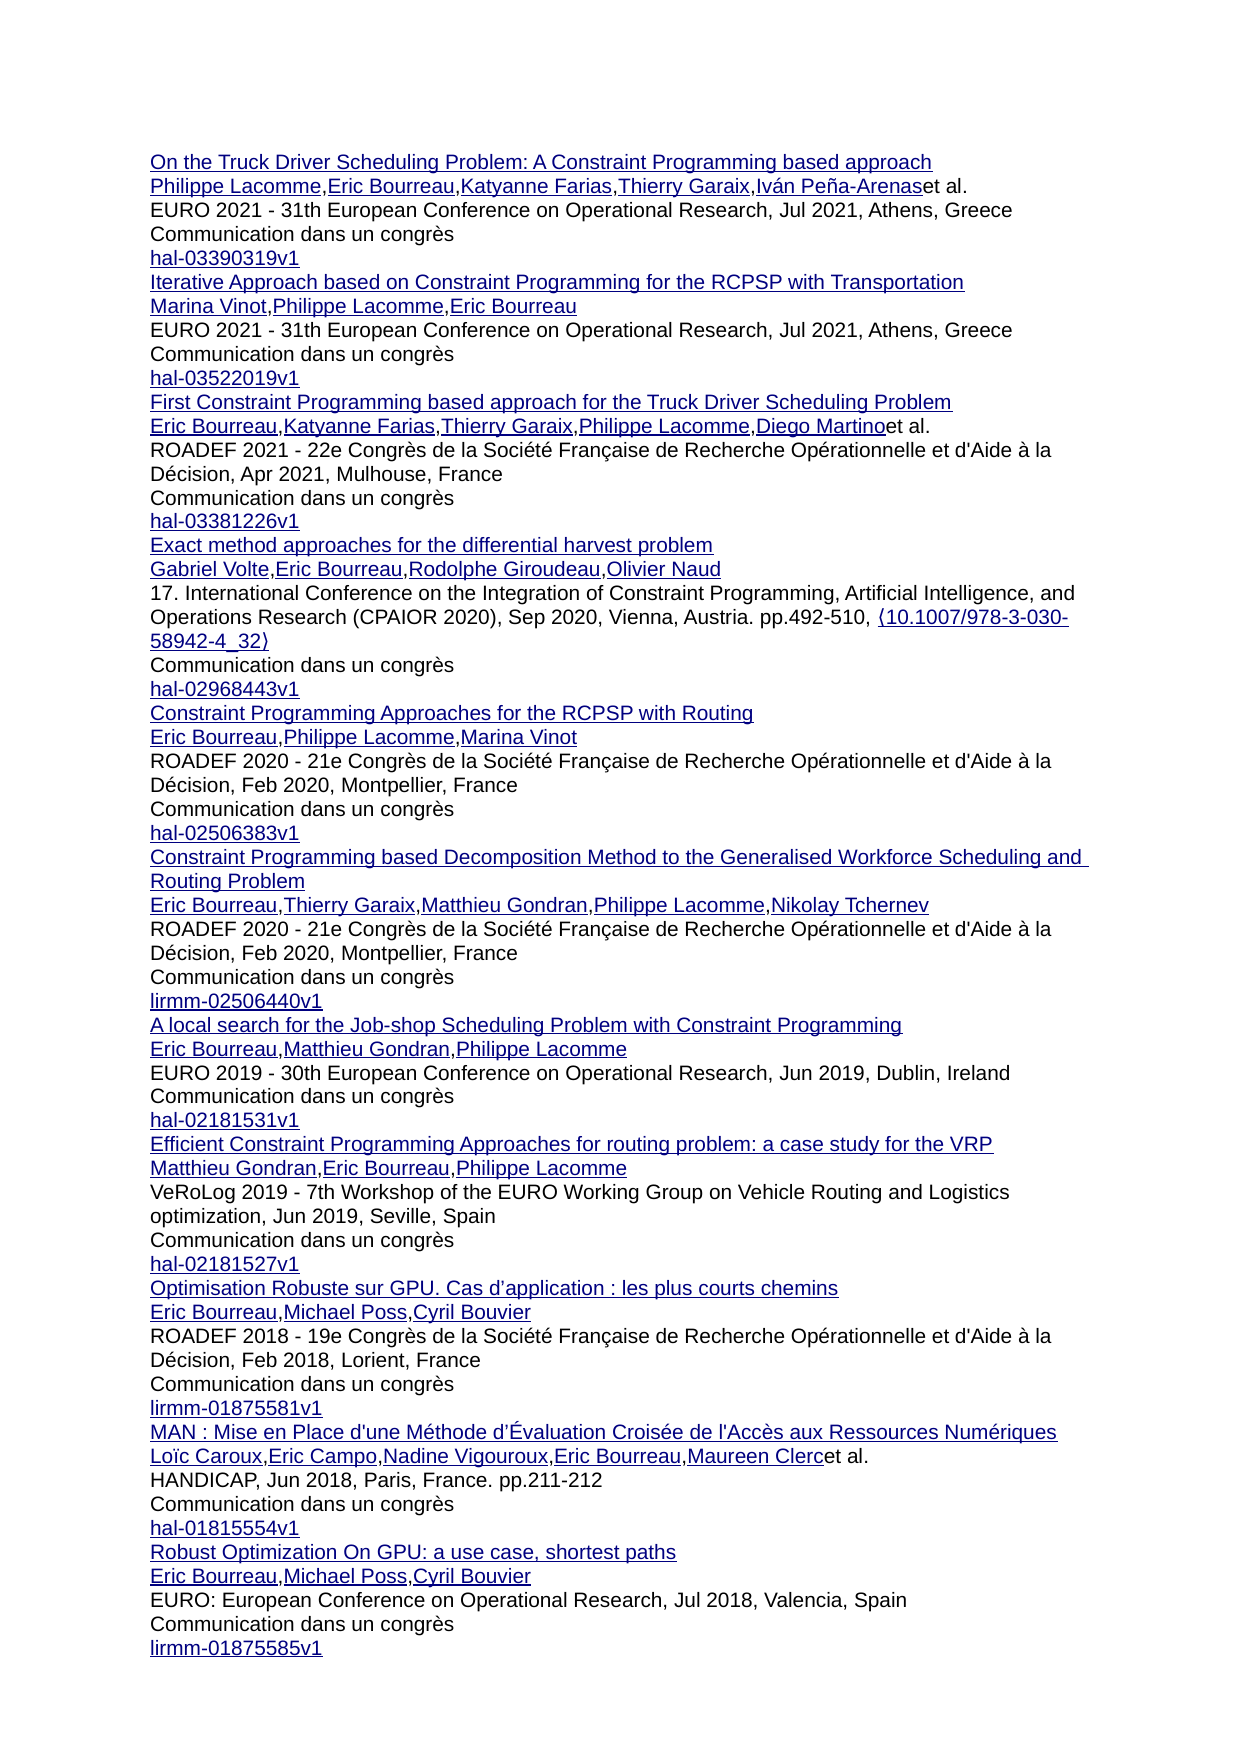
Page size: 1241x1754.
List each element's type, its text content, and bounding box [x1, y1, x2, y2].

table_cell Iterative Approach based on Constraint Programming for the RCPSP with Transportation Marina Vinot,Philippe Lacomme,Eric Bourreau EURO 2021 - 31th European Conference on Operational Research, Jul 2021, Athens, Greece Communication dans un congrès hal-03522019v1 [150, 270, 1090, 389]
table_cell MAN : Mise en Place d'une Méthode d’Évaluation Croisée de l'Accès aux Ressources Numériques Loïc Caroux,Eric Campo,Nadine Vigouroux,Eric Bourreau,Maureen Clercet al. HANDICAP, Jun 2018, Paris, France. pp.211-212 Communication dans un congrès hal-01815554v1 [150, 1420, 1090, 1539]
table_cell Optimisation Robuste sur GPU. Cas d’application : les plus courts chemins Eric Bourreau,Michael Poss,Cyril Bouvier ROADEF 2018 - 19e Congrès de la Société Française de Recherche Opérationnelle et d'Aide à la Décision, Feb 2018, Lorient, France Communication dans un congrès lirmm-01875581v1 [150, 1276, 1090, 1420]
table_cell Efficient Constraint Programming Approaches for routing problem: a case study for the VRP Matthieu Gondran,Eric Bourreau,Philippe Lacomme VeRoLog 2019 - 7th Workshop of the EURO Working Group on Vehicle Routing and Logistics optimization, Jun 2019, Seville, Spain Communication dans un congrès hal-02181527v1 [150, 1132, 1090, 1276]
table_cell First Constraint Programming based approach for the Truck Driver Scheduling Problem Eric Bourreau,Katyanne Farias,Thierry Garaix,Philippe Lacomme,Diego Martinoet al. ROADEF 2021 - 22e Congrès de la Société Française de Recherche Opérationnelle et d'Aide à la Décision, Apr 2021, Mulhouse, France Communication dans un congrès hal-03381226v1 [150, 390, 1090, 533]
table_cell Constraint Programming based Decomposition Method to the Generalised Workforce Scheduling and Routing Problem Eric Bourreau,Thierry Garaix,Matthieu Gondran,Philippe Lacomme,Nikolay Tchernev ROADEF 2020 - 21e Congrès de la Société Française de Recherche Opérationnelle et d'Aide à la Décision, Feb 2020, Montpellier, France Communication dans un congrès lirmm-02506440v1 [150, 845, 1090, 1012]
table_cell Constraint Programming Approaches for the RCPSP with Routing Eric Bourreau,Philippe Lacomme,Marina Vinot ROADEF 2020 - 21e Congrès de la Société Française de Recherche Opérationnelle et d'Aide à la Décision, Feb 2020, Montpellier, France Communication dans un congrès hal-02506383v1 [150, 701, 1090, 845]
table_cell Robust Optimization On GPU: a use case, shortest paths Eric Bourreau,Michael Poss,Cyril Bouvier EURO: European Conference on Operational Research, Jul 2018, Valencia, Spain Communication dans un congrès lirmm-01875585v1 [150, 1540, 1090, 1659]
table_cell A local search for the Job-shop Scheduling Problem with Constraint Programming Eric Bourreau,Matthieu Gondran,Philippe Lacomme EURO 2019 - 30th European Conference on Operational Research, Jun 2019, Dublin, Ireland Communication dans un congrès hal-02181531v1 [150, 1013, 1090, 1132]
table_cell Exact method approaches for the differential harvest problem Gabriel Volte,Eric Bourreau,Rodolphe Giroudeau,Olivier Naud 17. International Conference on the Integration of Constraint Programming, Artificial Intelligence, and Operations Research (CPAIOR 2020), Sep 2020, Vienna, Austria. pp.492-510, ⟨10.1007/978-3-030-58942-4_32⟩ Communication dans un congrès hal-02968443v1 [150, 533, 1090, 701]
table_cell On the Truck Driver Scheduling Problem: A Constraint Programming based approach Philippe Lacomme,Eric Bourreau,Katyanne Farias,Thierry Garaix,Iván Peña-Arenaset al. EURO 2021 - 31th European Conference on Operational Research, Jul 2021, Athens, Greece Communication dans un congrès hal-03390319v1 [150, 150, 1090, 270]
